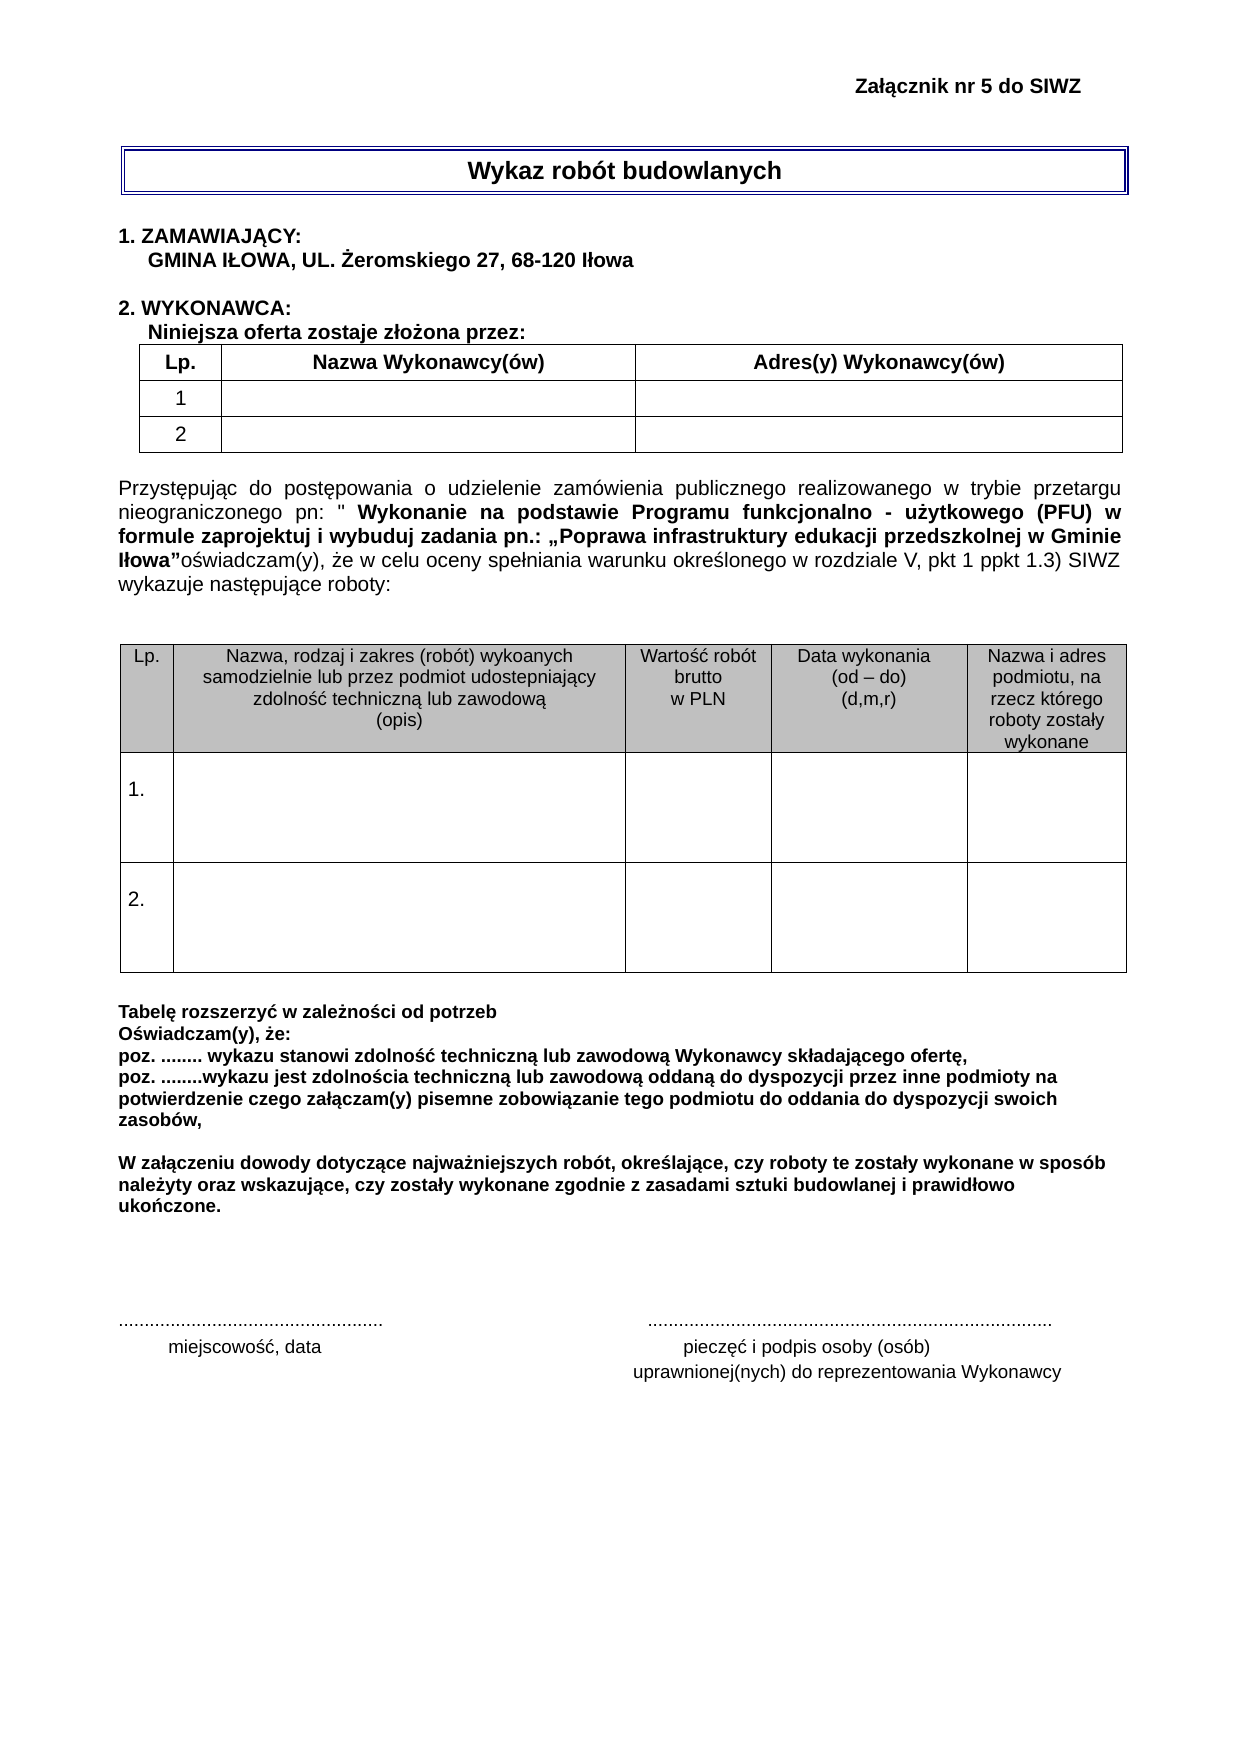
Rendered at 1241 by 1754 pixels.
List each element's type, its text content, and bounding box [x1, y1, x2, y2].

table_cell [626, 863, 771, 972]
table_cell 2 [140, 417, 221, 452]
table_cell [968, 753, 1126, 862]
table_cell [636, 381, 1122, 416]
text Tabelę rozszerzyć w zależności od potrzeb [118, 1001, 1122, 1023]
table_cell [222, 417, 635, 452]
table_cell 1. [121, 753, 173, 862]
text Oświadczam(y), że: [118, 1023, 1122, 1044]
table_cell [222, 381, 635, 416]
text 2. WYKONAWCA: [118, 296, 1122, 320]
table_cell 2. [121, 863, 173, 972]
text GMINA IŁOWA, UL. Żeromskiego 27, 68-120 Iłowa [148, 248, 1122, 272]
table_header Wartość robót brutto w PLN [626, 645, 771, 752]
text 1. ZAMAWIAJĄCY: [118, 224, 1122, 248]
table_cell [636, 417, 1122, 452]
text Załącznik nr 5 do SIWZ [561, 74, 1122, 98]
table_header Lp. [140, 345, 221, 380]
text poz. ........wykazu jest zdolnościa techniczną lub zawodową oddaną do dyspozycji przez inne podmioty na potwierdzenie czego załączam(y) pisemne zobowiązanie tego podmiotu do oddania do dyspozycji swoich zasobów, [118, 1066, 1122, 1131]
table_cell [772, 863, 967, 972]
table_header Lp. [121, 645, 173, 752]
table_cell [772, 753, 967, 862]
text Przystępując do postępowania o udzielenie zamówienia publicznego realizowanego w trybie przetargu nieograniczonego pn: " Wykonanie na podstawie Programu funkcjonalno - użytkowego (PFU) w formule zaprojektuj i wybuduj zadania pn.: „Poprawa infrastruktury edukacji przedszkolnej w Gminie Iłowa”oświadczam(y), że w celu oceny spełniania warunku określonego w rozdziale V, pkt 1 ppkt 1.3) SIWZ wykazuje następujące roboty: [118, 476, 1122, 596]
table_header Nazwa, rodzaj i zakres (robót) wykoanych samodzielnie lub przez podmiot udostepniający zdolność techniczną lub zawodową (opis) [174, 645, 625, 752]
table_header Adres(y) Wykonawcy(ów) [636, 345, 1122, 380]
text poz. ........ wykazu stanowi zdolność techniczną lub zawodową Wykonawcy składającego ofertę, [118, 1044, 1122, 1066]
table_header Data wykonania (od – do) (d,m,r) [772, 645, 967, 752]
text miejscowość, data pieczęć i podpis osoby (osób) uprawnionej(nych) do reprezentowania Wykonawcy [118, 1332, 1122, 1383]
table_cell 1 [140, 381, 221, 416]
text ................................................... .............................................................................. [118, 1303, 1122, 1332]
table_header Nazwa Wykonawcy(ów) [222, 345, 635, 380]
table_header Wykaz robót budowlanych [125, 151, 1124, 191]
table_cell [968, 863, 1126, 972]
text Niniejsza oferta zostaje złożona przez: [148, 320, 1122, 344]
table_cell [174, 863, 625, 972]
text W załączeniu dowody dotyczące najważniejszych robót, określające, czy roboty te zostały wykonane w sposób należyty oraz wskazujące, czy zostały wykonane zgodnie z zasadami sztuki budowlanej i prawidłowo ukończone. [118, 1152, 1122, 1217]
table_cell [174, 753, 625, 862]
table_cell [626, 753, 771, 862]
table_header Nazwa i adres podmiotu, na rzecz którego roboty zostały wykonane [968, 645, 1126, 752]
